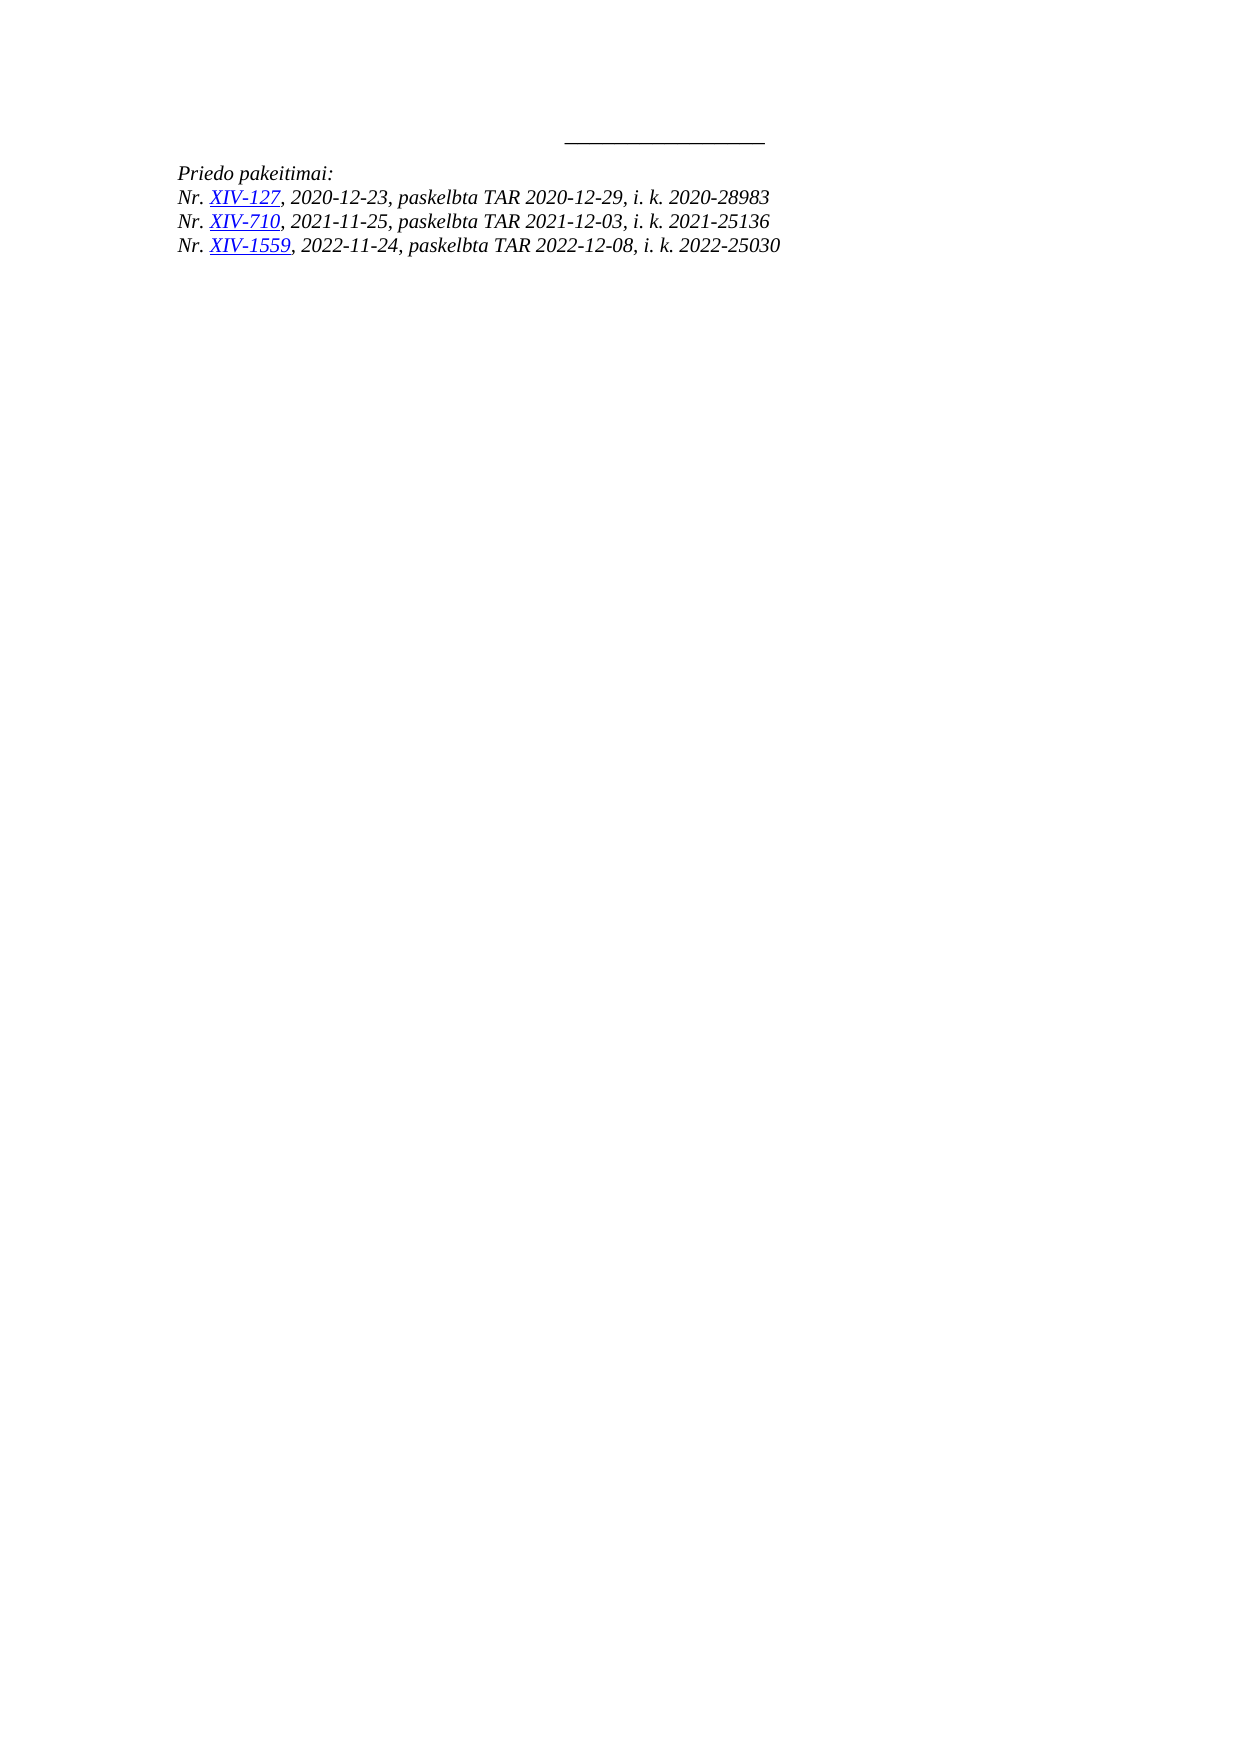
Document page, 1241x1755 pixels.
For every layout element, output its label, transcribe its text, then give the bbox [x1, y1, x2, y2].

text Priedo pakeitimai: [177, 161, 1152, 185]
text ________________ [177, 118, 1152, 147]
text Nr. XIV-127, 2020-12-23, paskelbta TAR 2020-12-29, i. k. 2020-28983 [177, 185, 1152, 209]
text Nr. XIV-1559, 2022-11-24, paskelbta TAR 2022-12-08, i. k. 2022-25030 [177, 233, 1152, 257]
text Nr. XIV-710, 2021-11-25, paskelbta TAR 2021-12-03, i. k. 2021-25136 [177, 209, 1152, 233]
